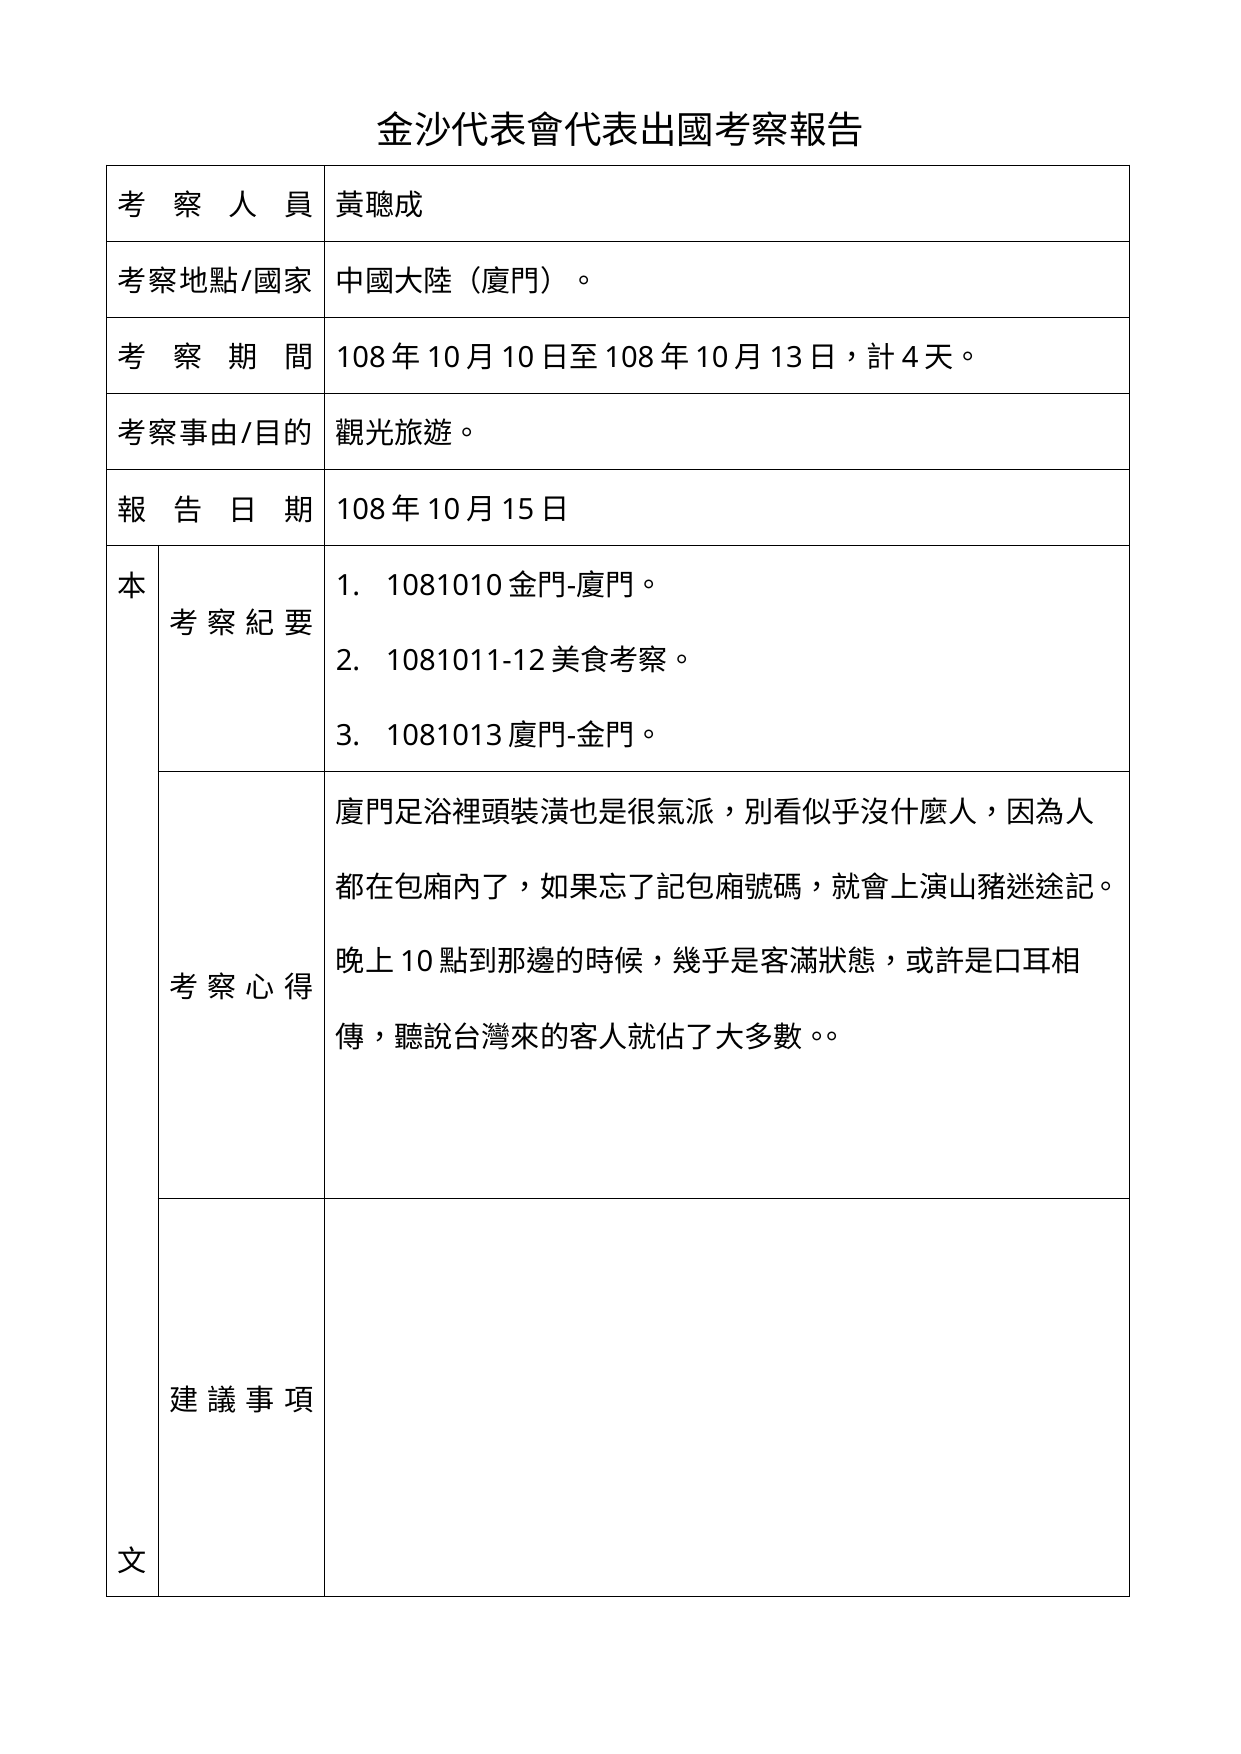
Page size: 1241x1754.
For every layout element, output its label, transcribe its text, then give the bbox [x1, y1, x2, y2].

table_cell [325, 1199, 1129, 1596]
table_header 考察人員 [107, 166, 324, 241]
table_cell 考察事由/目的 [107, 394, 324, 469]
table_cell 108年10月10日至108年10月13日，計4天。 [325, 318, 1129, 393]
table_cell 108年10月15日 [325, 470, 1129, 545]
table_cell 本 文 [107, 546, 158, 1596]
table_cell 建議事項 [159, 1199, 324, 1596]
table_cell 1081010金門-廈門。 1081011-12美食考察。 1081013廈門-金門。 [325, 546, 1129, 771]
table_cell 考察地點/國家 [107, 242, 324, 317]
text 金沙代表會代表出國考察報告 [118, 89, 1122, 164]
table_header 黃聰成 [325, 166, 1129, 241]
table_cell 觀光旅遊。 [325, 394, 1129, 469]
table_cell 報告日期 [107, 470, 324, 545]
table_cell 廈門足浴裡頭裝潢也是很氣派，別看似乎沒什麼人，因為人都在包廂內了，如果忘了記包廂號碼，就會上演山豬迷途記。晚上10點到那邊的時候，幾乎是客滿狀態，或許是口耳相傳，聽說台灣來的客人就佔了大多數。。 [325, 772, 1129, 1198]
table_cell 考察心得 [159, 772, 324, 1198]
table_cell 考察期間 [107, 318, 324, 393]
table_cell 中國大陸（廈門）。 [325, 242, 1129, 317]
table_cell 考察紀要 [159, 546, 324, 771]
